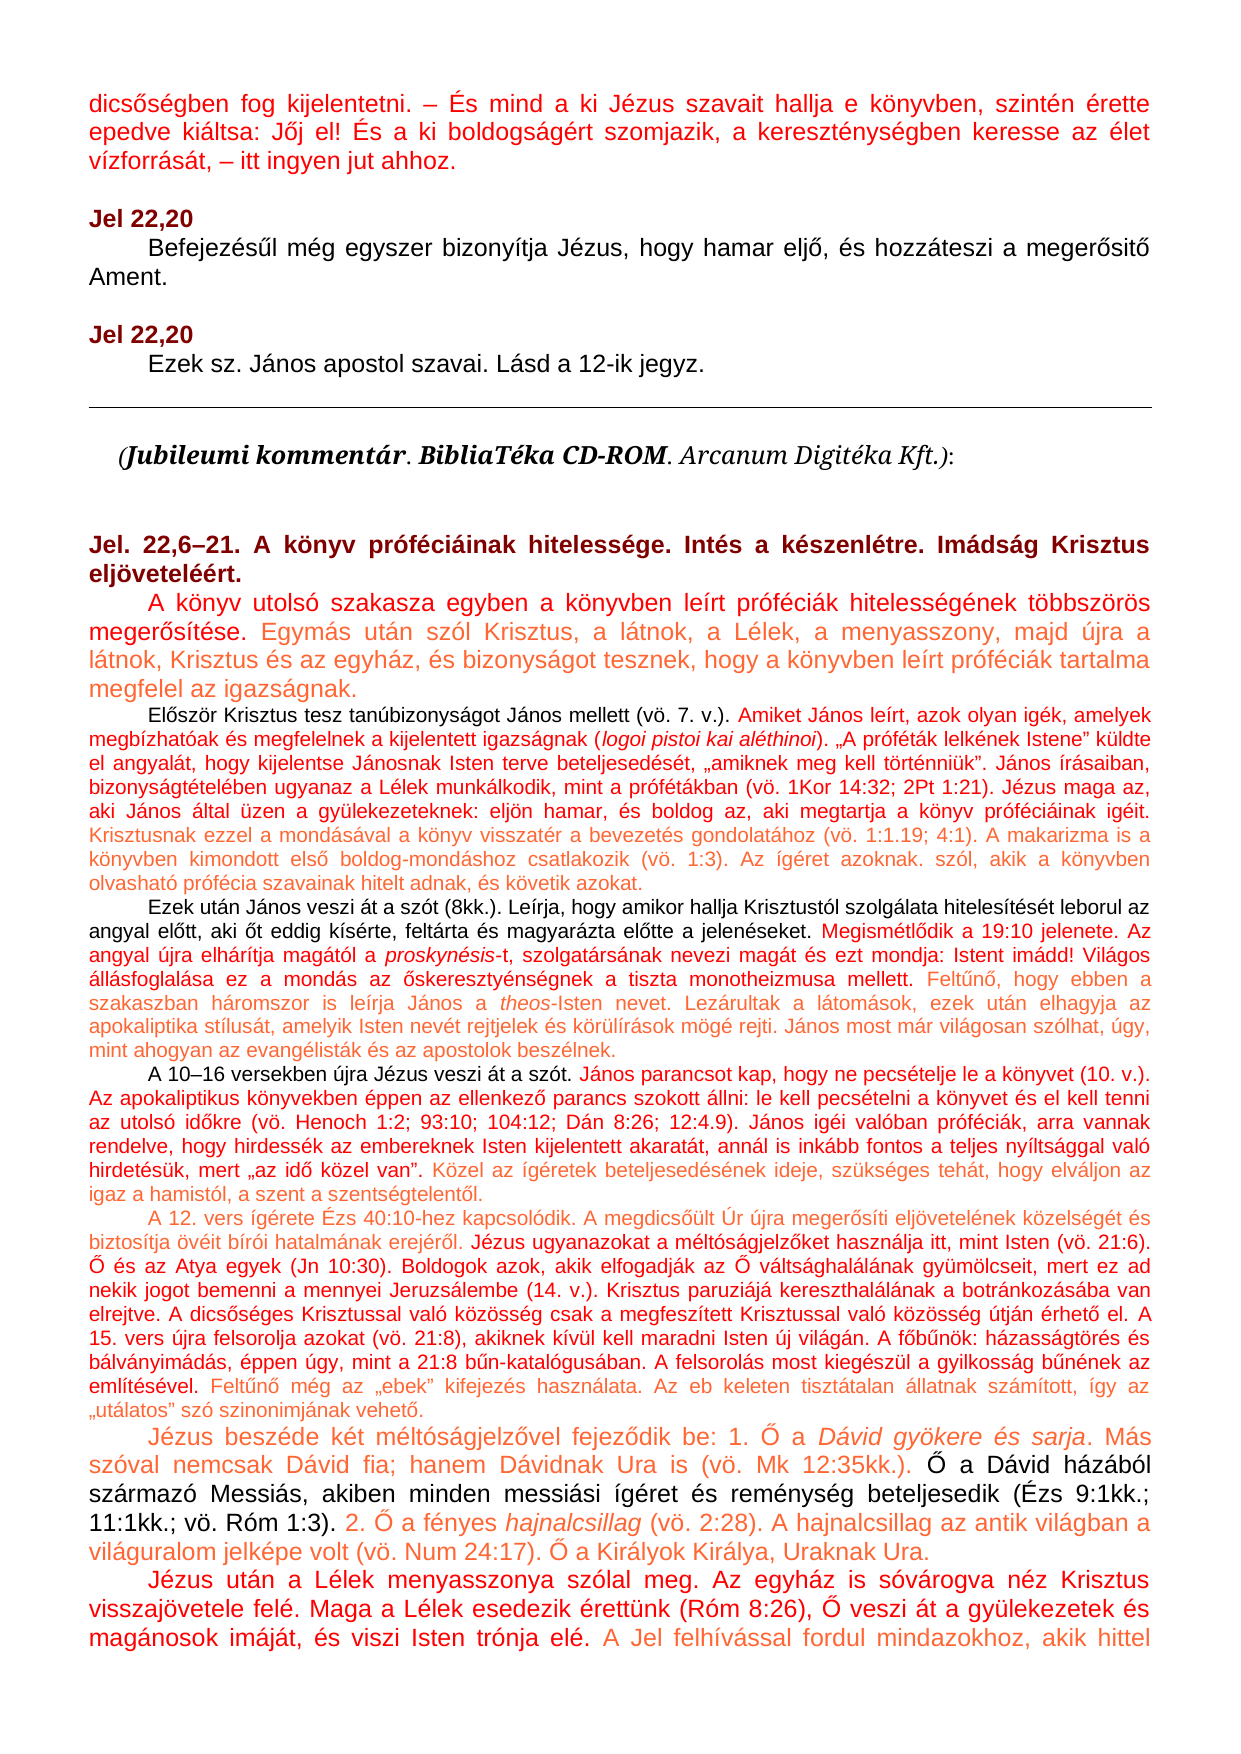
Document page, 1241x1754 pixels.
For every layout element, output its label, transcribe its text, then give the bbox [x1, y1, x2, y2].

text Először Krisztus tesz tanúbizonyságot János mellett (vö. 7. v.). Amiket János leírt, azok olyan igék, amelyek megbízhatóak és megfelelnek a kijelentett igazságnak (logoi pistoi kai aléthinoi). „A próféták lelkének Istene” küldte el angyalát, hogy kijelentse Jánosnak Isten terve beteljesedését, „amiknek meg kell történniük”. János írásaiban, bizonyságtételében ugyanaz a Lélek munkálkodik, mint a prófétákban (vö. 1Kor 14:32; 2Pt 1:21). Jézus maga az, aki János által üzen a gyülekezeteknek: eljön hamar, és boldog az, aki megtartja a könyv próféciáinak igéit. Krisztusnak ezzel a mondásával a könyv visszatér a bevezetés gondolatához (vö. 1:1.19; 4:1). A makarizma is a könyvben kimondott első boldog-mondáshoz csatlakozik (vö. 1:3). Az ígéret azoknak. szól, akik a könyvben olvasható prófécia szavainak hitelt adnak, és követik azokat. [88, 703, 1152, 894]
text Jel 22,20 [88, 204, 1152, 233]
text Befejezésűl még egyszer bizonyítja Jézus, hogy hamar eljő, és hozzáteszi a megerősitő Ament. [88, 233, 1152, 291]
text A 12. vers ígérete Ézs 40:10-hez kapcsolódik. A megdicsőült Úr újra megerősíti eljövetelének közelségét és biztosítja övéit bírói hatalmának erejéről. Jézus ugyanazokat a méltóságjelzőket használja itt, mint Isten (vö. 21:6). Ő és az Atya egyek (Jn 10:30). Boldogok azok, akik elfogadják az Ő váltsághalálának gyümölcseit, mert ez ad nekik jogot bemenni a mennyei Jeruzsálembe (14. v.). Krisztus paruziájá kereszthalálának a botránkozásába van elrejtve. A dicsőséges Krisztussal való közösség csak a megfeszített Krisztussal való közösség útján érhető el. A 15. vers újra felsorolja azokat (vö. 21:8), akiknek kívül kell maradni Isten új világán. A főbűnök: házasságtörés és bálványimádás, éppen úgy, mint a 21:8 bűn-katalógusában. A felsorolás most kiegészül a gyilkosság bűnének az említésével. Feltűnő még az „ebek” kifejezés használata. Az eb keleten tisztátalan állatnak számított, így az „utálatos” szó szinonimjának vehető. [88, 1206, 1152, 1422]
text Jézus beszéde két méltóságjelzővel fejeződik be: 1. Ő a Dávid gyökere és sarja. Más szóval nemcsak Dávid fia; hanem Dávidnak Ura is (vö. Mk 12:35kk.). Ő a Dávid házából származó Messiás, akiben minden messiási ígéret és reménység beteljesedik (Ézs 9:1kk.; 11:1kk.; vö. Róm 1:3). 2. Ő a fényes hajnalcsillag (vö. 2:28). A hajnalcsillag az antik világban a világuralom jelképe volt (vö. Num 24:17). Ő a Királyok Királya, Uraknak Ura. [88, 1422, 1152, 1565]
text Ezek sz. János apostol szavai. Lásd a 12-ik jegyz. [88, 349, 1152, 377]
text Jel. 22,6–21. A könyv próféciáinak hitelessége. Intés a készenlétre. Imádság Krisztus eljöveteléért. [88, 530, 1152, 588]
text dicsőségben fog kijelentetni. – És mind a ki Jézus szavait hallja e könyvben, szintén érette epedve kiáltsa: Jőj el! És a ki boldogságért szomjazik, a kereszténységben keresse az élet vízforrását, – itt ingyen jut ahhoz. [88, 88, 1152, 175]
text A könyv utolsó szakasza egyben a könyvben leírt próféciák hitelességének többszörös megerősítése. Egymás után szól Krisztus, a látnok, a Lélek, a menyasszony, majd újra a látnok, Krisztus és az egyház, és bizonyságot tesznek, hogy a könyvben leírt próféciák tartalma megfelel az igazságnak. [88, 588, 1152, 703]
text A 10–16 versekben újra Jézus veszi át a szót. János parancsot kap, hogy ne pecsételje le a könyvet (10. v.). Az apokaliptikus könyvekben éppen az ellenkező parancs szokott állni: le kell pecsételni a könyvet és el kell tenni az utolsó időkre (vö. Henoch 1:2; 93:10; 104:12; Dán 8:26; 12:4.9). János igéi valóban próféciák, arra vannak rendelve, hogy hirdessék az embereknek Isten kijelentett akaratát, annál is inkább fontos a teljes nyíltsággal való hirdetésük, mert „az idő közel van”. Közel az ígéretek beteljesedésének ideje, szükséges tehát, hogy elváljon az igaz a hamistól, a szent a szentségtelentől. [88, 1062, 1152, 1206]
text (Jubileumi kommentár. BibliaTéka CD-ROM. Arcanum Digitéka Kft.): [88, 408, 1152, 501]
text Ezek után János veszi át a szót (8kk.). Leírja, hogy amikor hallja Krisztustól szolgálata hitelesítését leborul az angyal előtt, aki őt eddig kísérte, feltárta és magyarázta előtte a jelenéseket. Megismétlődik a 19:10 jelenete. Az angyal újra elhárítja magától a proskynésis‑t, szolgatársának nevezi magát és ezt mondja: Istent imádd! Világos állásfoglalása ez a mondás az őskeresztyénségnek a tiszta monotheizmusa mellett. Feltűnő, hogy ebben a szakaszban háromszor is leírja János a theos-Isten nevet. Lezárultak a látomások, ezek után elhagyja az apokaliptika stílusát, amelyik Isten nevét rejtjelek és körülírások mögé rejti. János most már világosan szólhat, úgy, mint ahogyan az evangélisták és az apostolok beszélnek. [88, 894, 1152, 1062]
text Jézus után a Lélek menyasszonya szólal meg. Az egyház is sóvárogva néz Krisztus visszajövetele felé. Maga a Lélek esedezik érettünk (Róm 8:26), Ő veszi át a gyülekezetek és magánosok imáját, és viszi Isten trónja elé. A Jel felhívással fordul mindazokhoz, akik hittel [88, 1565, 1152, 1652]
text Jel 22,20 [88, 320, 1152, 349]
